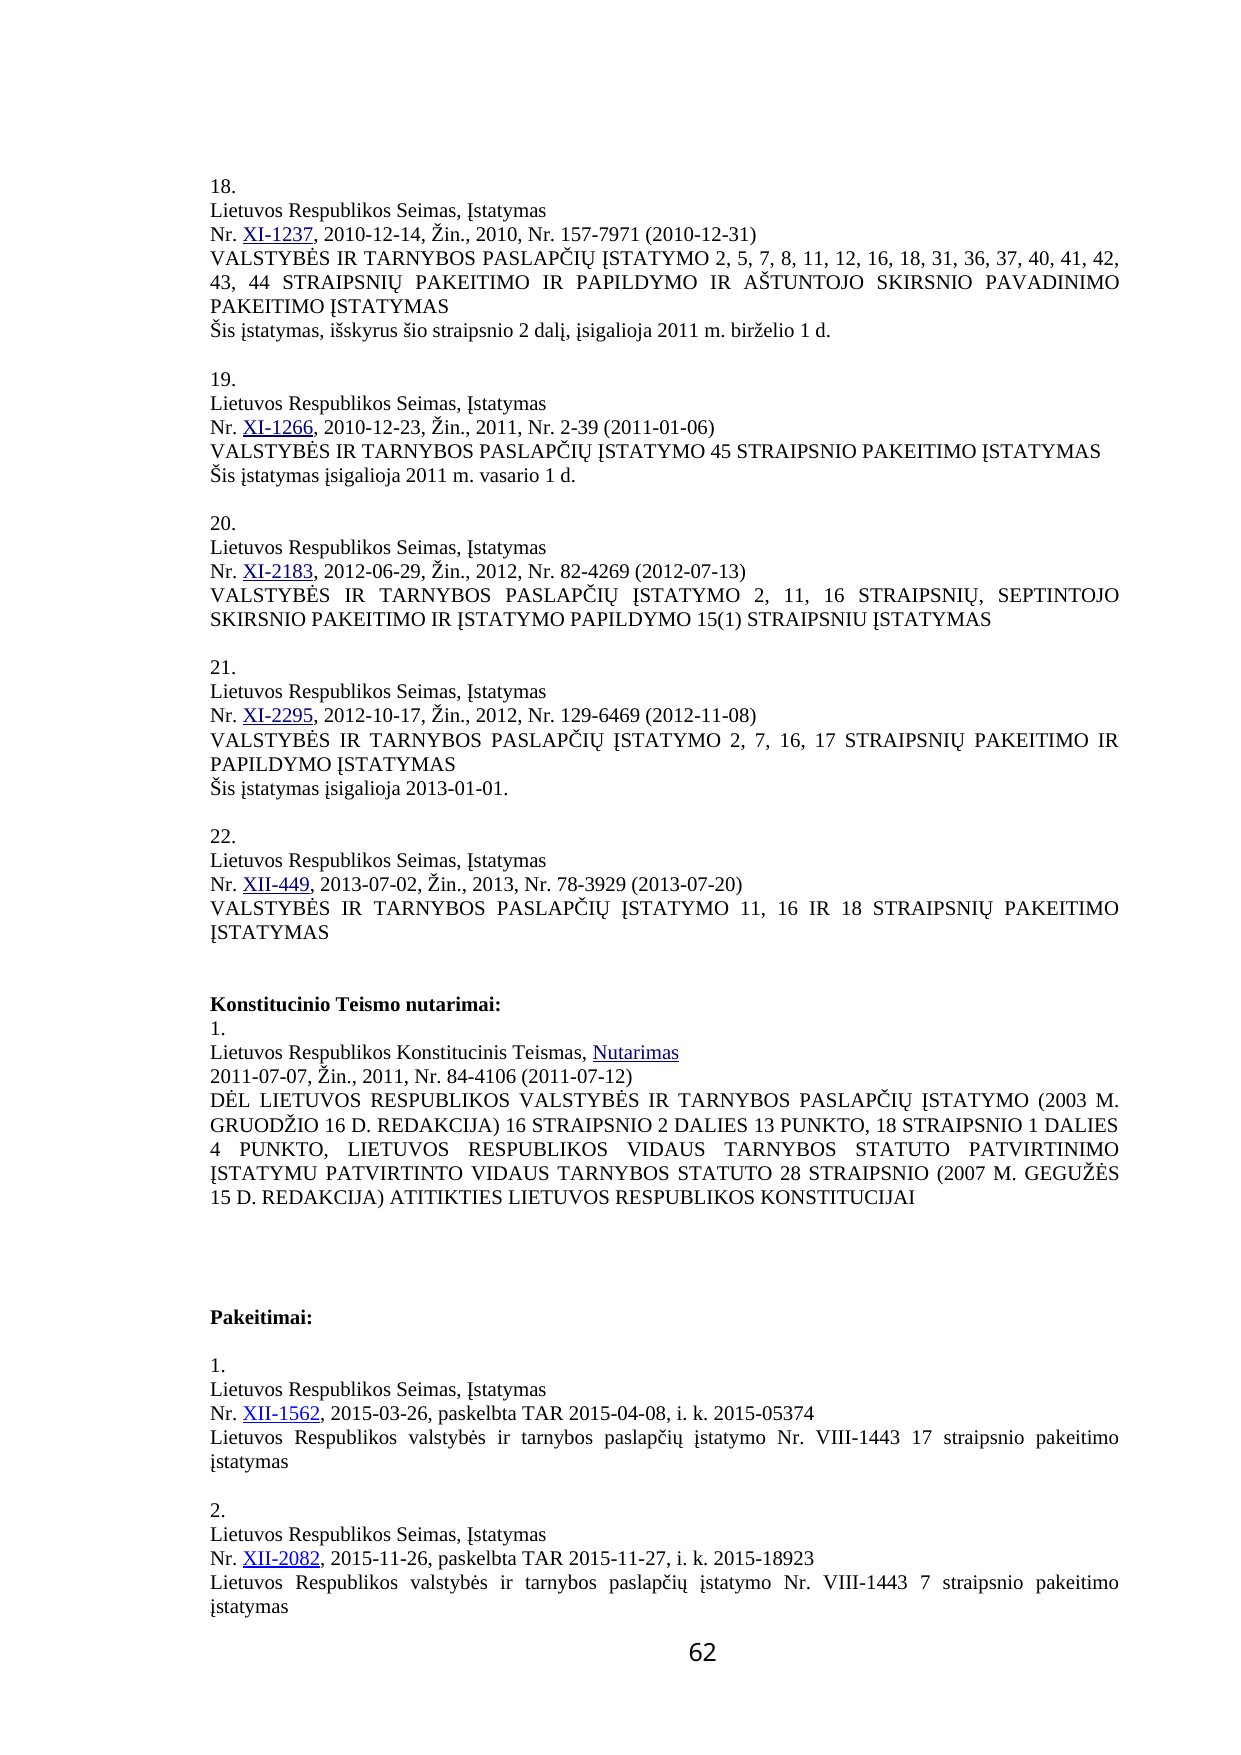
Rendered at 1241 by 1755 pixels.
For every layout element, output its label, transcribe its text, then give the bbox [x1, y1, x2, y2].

text Nr. XII-449, 2013-07-02, Žin., 2013, Nr. 78-3929 (2013-07-20) [210, 872, 1120, 896]
text Lietuvos Respublikos Seimas, Įstatymas [210, 1377, 1120, 1401]
text Nr. XI-2295, 2012-10-17, Žin., 2012, Nr. 129-6469 (2012-11-08) [210, 703, 1120, 727]
text 18. [210, 174, 1120, 198]
text VALSTYBĖS IR TARNYBOS PASLAPČIŲ ĮSTATYMO 11, 16 IR 18 STRAIPSNIŲ PAKEITIMO ĮSTATYMAS [210, 896, 1120, 944]
text DĖL LIETUVOS RESPUBLIKOS VALSTYBĖS IR TARNYBOS PASLAPČIŲ ĮSTATYMO (2003 M. GRUODŽIO 16 D. REDAKCIJA) 16 STRAIPSNIO 2 DALIES 13 PUNKTO, 18 STRAIPSNIO 1 DALIES 4 PUNKTO, LIETUVOS RESPUBLIKOS VIDAUS TARNYBOS STATUTO PATVIRTINIMO ĮSTATYMU PATVIRTINTO VIDAUS TARNYBOS STATUTO 28 STRAIPSNIO (2007 M. GEGUŽĖS 15 D. REDAKCIJA) ATITIKTIES LIETUVOS RESPUBLIKOS KONSTITUCIJAI [210, 1088, 1120, 1209]
text 22. [210, 824, 1120, 848]
text Lietuvos Respublikos valstybės ir tarnybos paslapčių įstatymo Nr. VIII-1443 17 straipsnio pakeitimo įstatymas [210, 1425, 1120, 1473]
text Lietuvos Respublikos Seimas, Įstatymas [210, 198, 1120, 222]
text 20. [210, 511, 1120, 535]
text Lietuvos Respublikos Seimas, Įstatymas [210, 391, 1120, 415]
text 2011-07-07, Žin., 2011, Nr. 84-4106 (2011-07-12) [210, 1064, 1120, 1088]
text Konstitucinio Teismo nutarimai: [210, 992, 1120, 1016]
text 2. [210, 1497, 1120, 1522]
text Nr. XII-1562, 2015-03-26, paskelbta TAR 2015-04-08, i. k. 2015-05374 [210, 1401, 1120, 1425]
text Nr. XI-1266, 2010-12-23, Žin., 2011, Nr. 2-39 (2011-01-06) [210, 415, 1120, 439]
text Nr. XI-2183, 2012-06-29, Žin., 2012, Nr. 82-4269 (2012-07-13) [210, 559, 1120, 583]
text Lietuvos Respublikos Konstitucinis Teismas, Nutarimas [210, 1040, 1120, 1064]
text Šis įstatymas įsigalioja 2011 m. vasario 1 d. [210, 463, 1120, 487]
text 19. [210, 367, 1120, 391]
text Lietuvos Respublikos valstybės ir tarnybos paslapčių įstatymo Nr. VIII-1443 7 straipsnio pakeitimo įstatymas [210, 1570, 1120, 1618]
text VALSTYBĖS IR TARNYBOS PASLAPČIŲ ĮSTATYMO 2, 5, 7, 8, 11, 12, 16, 18, 31, 36, 37, 40, 41, 42, 43, 44 STRAIPSNIŲ PAKEITIMO IR PAPILDYMO IR AŠTUNTOJO SKIRSNIO PAVADINIMO PAKEITIMO ĮSTATYMAS [210, 246, 1120, 318]
text Pakeitimai: [210, 1305, 1120, 1329]
text Lietuvos Respublikos Seimas, Įstatymas [210, 535, 1120, 559]
text Šis įstatymas įsigalioja 2013-01-01. [210, 776, 1120, 800]
text Šis įstatymas, išskyrus šio straipsnio 2 dalį, įsigalioja 2011 m. birželio 1 d. [210, 318, 1120, 342]
text Nr. XII-2082, 2015-11-26, paskelbta TAR 2015-11-27, i. k. 2015-18923 [210, 1546, 1120, 1570]
text Lietuvos Respublikos Seimas, Įstatymas [210, 848, 1120, 872]
text 1. [210, 1353, 1120, 1377]
text VALSTYBĖS IR TARNYBOS PASLAPČIŲ ĮSTATYMO 45 STRAIPSNIO PAKEITIMO ĮSTATYMAS [210, 439, 1120, 463]
text Lietuvos Respublikos Seimas, Įstatymas [210, 1522, 1120, 1546]
text VALSTYBĖS IR TARNYBOS PASLAPČIŲ ĮSTATYMO 2, 11, 16 STRAIPSNIŲ, SEPTINTOJO SKIRSNIO PAKEITIMO IR ĮSTATYMO PAPILDYMO 15(1) STRAIPSNIU ĮSTATYMAS [210, 583, 1120, 631]
text Lietuvos Respublikos Seimas, Įstatymas [210, 679, 1120, 703]
text 21. [210, 655, 1120, 679]
text VALSTYBĖS IR TARNYBOS PASLAPČIŲ ĮSTATYMO 2, 7, 16, 17 STRAIPSNIŲ PAKEITIMO IR PAPILDYMO ĮSTATYMAS [210, 727, 1120, 776]
text Nr. XI-1237, 2010-12-14, Žin., 2010, Nr. 157-7971 (2010-12-31) [210, 222, 1120, 246]
text 1. [210, 1016, 1120, 1040]
